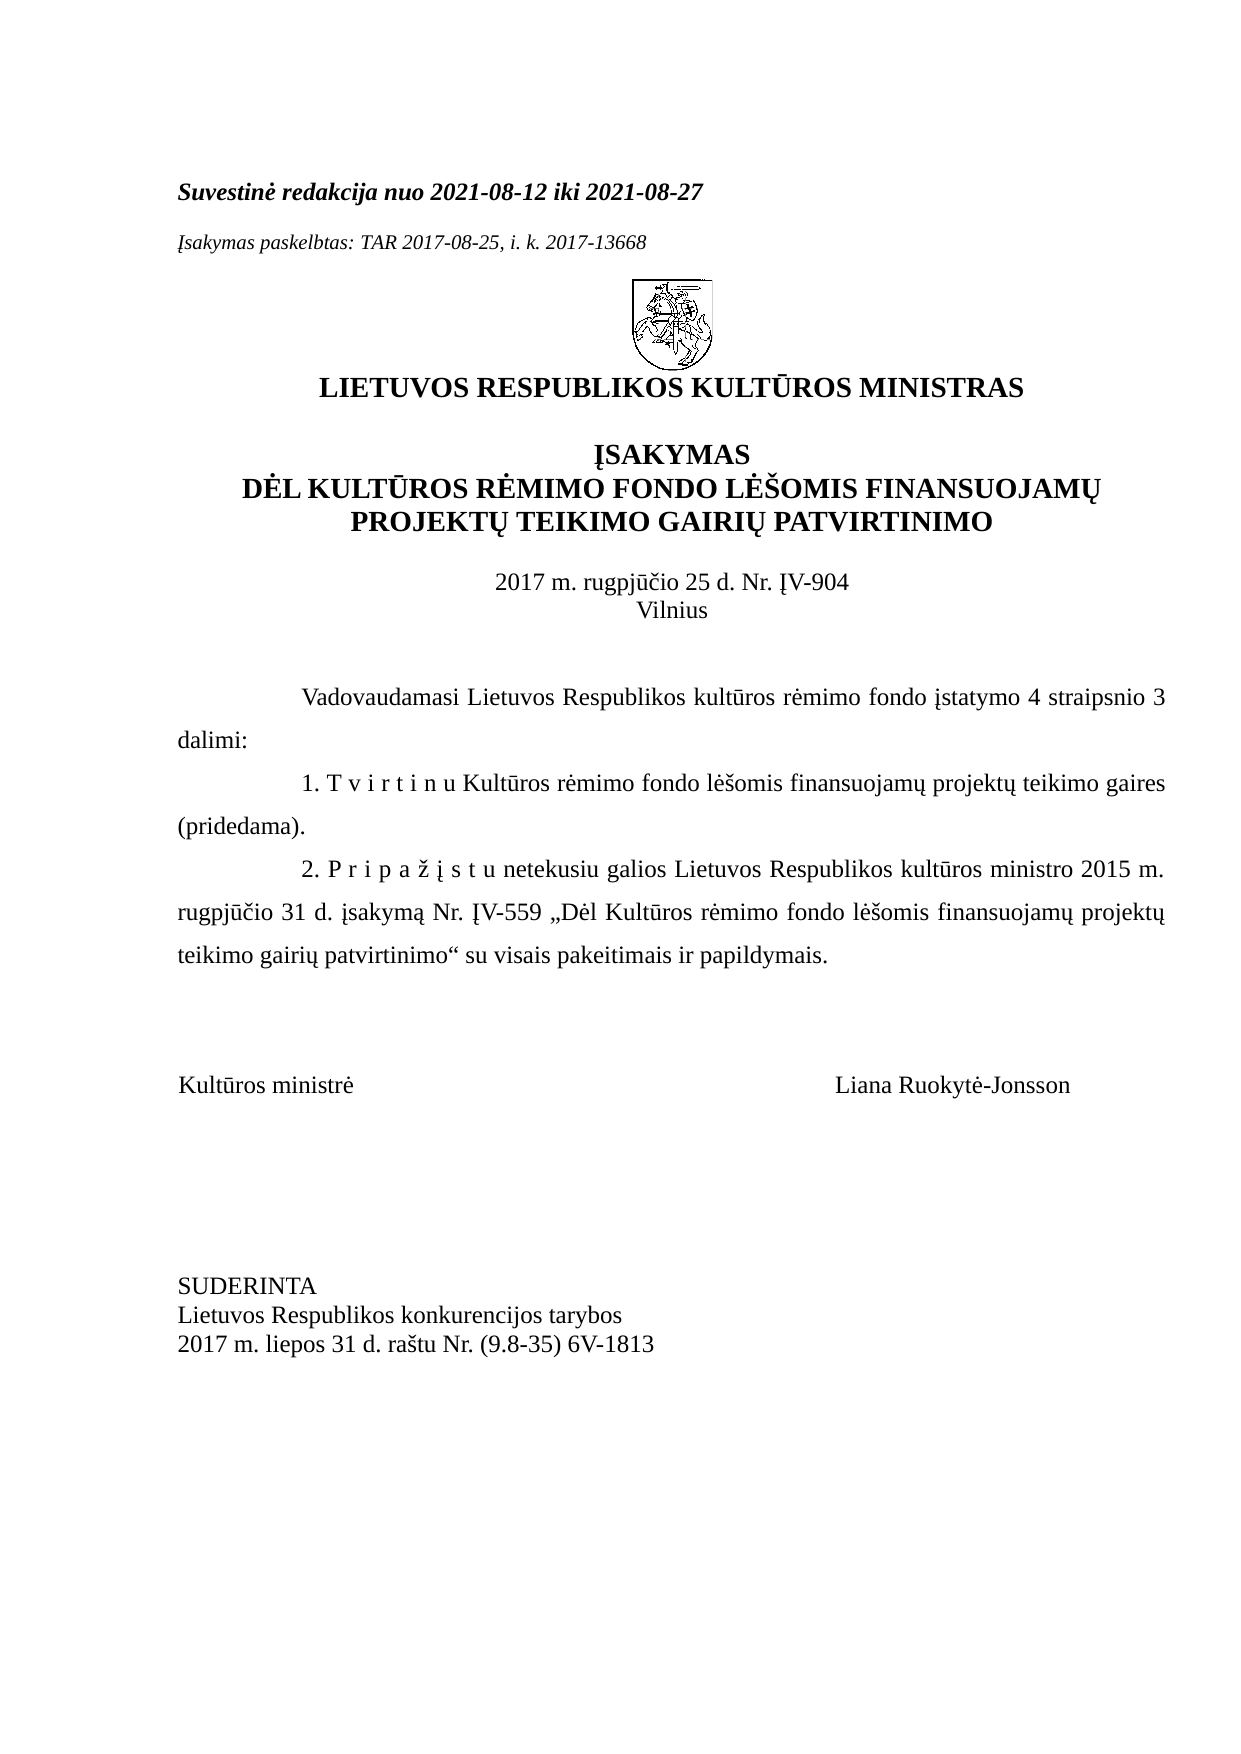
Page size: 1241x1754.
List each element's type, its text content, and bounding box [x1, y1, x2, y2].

text DĖL KULTŪROS RĖMIMO FONDO LĖŠOMIS FINANSUOJAMŲ PROJEKTŲ TEIKIMO GAIRIŲ PATVIRTINIMO [177, 471, 1167, 538]
text Kultūros ministrė Liana Ruokytė-Jonsson [178, 1070, 1181, 1099]
text 2017 m. liepos 31 d. raštu Nr. (9.8-35) 6V-1813 [177, 1329, 1181, 1357]
text SUDERINTA [177, 1271, 1181, 1300]
text LIETUVOS RESPUBLIKOS KULTŪROS MINISTRAS [177, 370, 1167, 404]
text Vadovaudamasi Lietuvos Respublikos kultūros rėmimo fondo įstatymo 4 straipsnio 3 dalimi: [177, 682, 1166, 754]
text 2017 m. rugpjūčio 25 d. Nr. ĮV-904 [177, 567, 1167, 596]
text 1. T v i r t i n u Kultūros rėmimo fondo lėšomis finansuojamų projektų teikimo gaires (pridedama). [177, 768, 1166, 840]
text Įsakymas paskelbtas: TAR 2017-08-25, i. k. 2017-13668 [177, 230, 1181, 254]
text 2. P r i p a ž į s t u netekusiu galios Lietuvos Respublikos kultūros ministro 2015 m. rugpjūčio 31 d. įsakymą Nr. ĮV-559 „Dėl Kultūros rėmimo fondo lėšomis finansuojamų projektų teikimo gairių patvirtinimo“ su visais pakeitimais ir papildymais. [177, 854, 1166, 969]
text ĮSAKYMAS [177, 437, 1167, 471]
text Suvestinė redakcija nuo 2021-08-12 iki 2021-08-27 [177, 177, 1181, 206]
text Lietuvos Respublikos konkurencijos tarybos [177, 1300, 1181, 1329]
text Vilnius [177, 596, 1167, 624]
